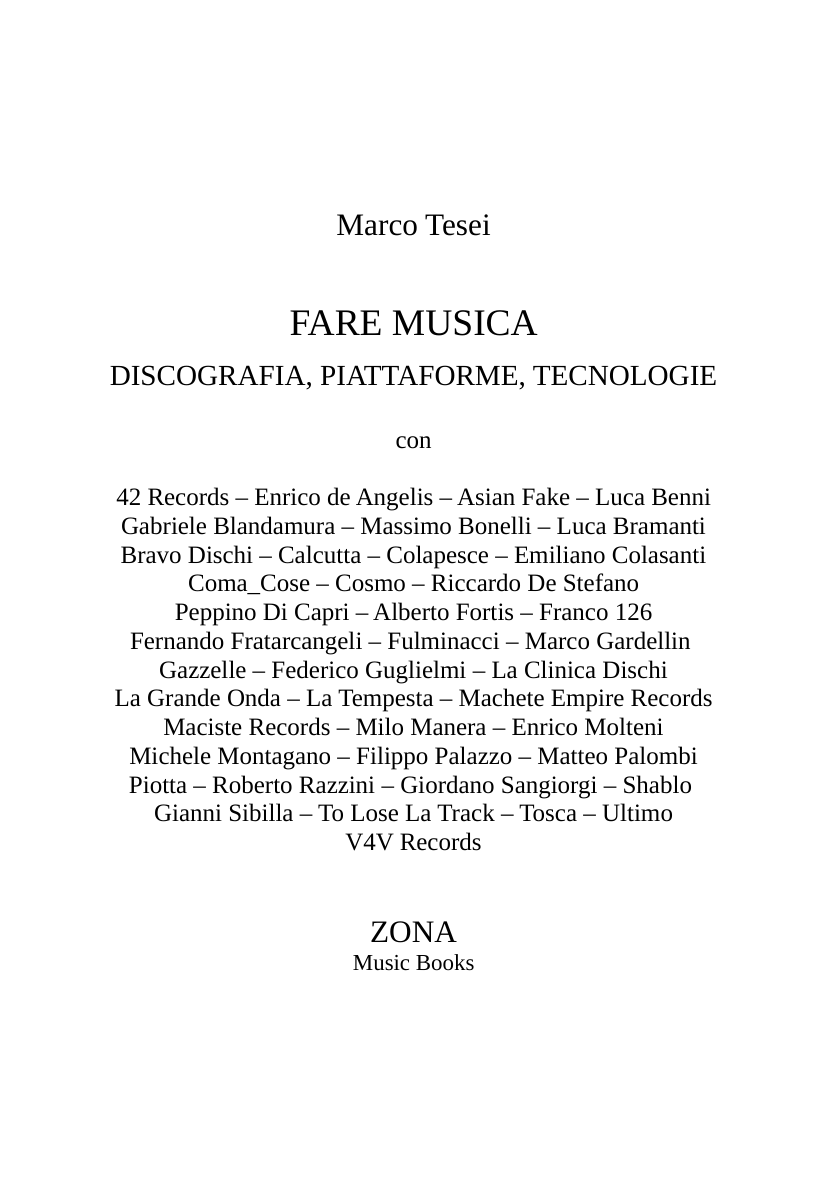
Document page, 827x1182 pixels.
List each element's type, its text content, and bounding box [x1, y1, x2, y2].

text Coma_Cose – Cosmo – Riccardo De Stefano [88, 568, 738, 597]
text Gianni Sibilla – To Lose La Track – Tosca – Ultimo [88, 798, 738, 827]
text Michele Montagano – Filippo Palazzo – Matteo Palombi [88, 741, 738, 770]
text Peppino Di Capri – Alberto Fortis – Franco 126 [88, 597, 738, 626]
text discografia, piattaforme, tecnologie [88, 358, 738, 391]
text Marco Tesei [88, 207, 738, 243]
text Music Books [88, 949, 738, 976]
text Fernando Fratarcangeli – Fulminacci – Marco Gardellin [88, 626, 738, 655]
text La Grande Onda – La Tempesta – Machete Empire Records [88, 683, 738, 712]
text Gazzelle – Federico Guglielmi – La Clinica Dischi [88, 655, 738, 683]
text FARE MUSICA [88, 300, 738, 343]
text Gabriele Blandamura – Massimo Bonelli – Luca Bramanti [88, 511, 738, 540]
text 42 Records – Enrico de Angelis – Asian Fake – Luca Benni [88, 482, 738, 511]
text Piotta – Roberto Razzini – Giordano Sangiorgi – Shablo [88, 770, 738, 798]
text Bravo Dischi – Calcutta – Colapesce – Emiliano Colasanti [88, 540, 738, 568]
text Maciste Records – Milo Manera – Enrico Molteni [88, 712, 738, 741]
text con [88, 425, 738, 453]
text Zona [88, 913, 738, 949]
text V4V Records [88, 827, 738, 856]
